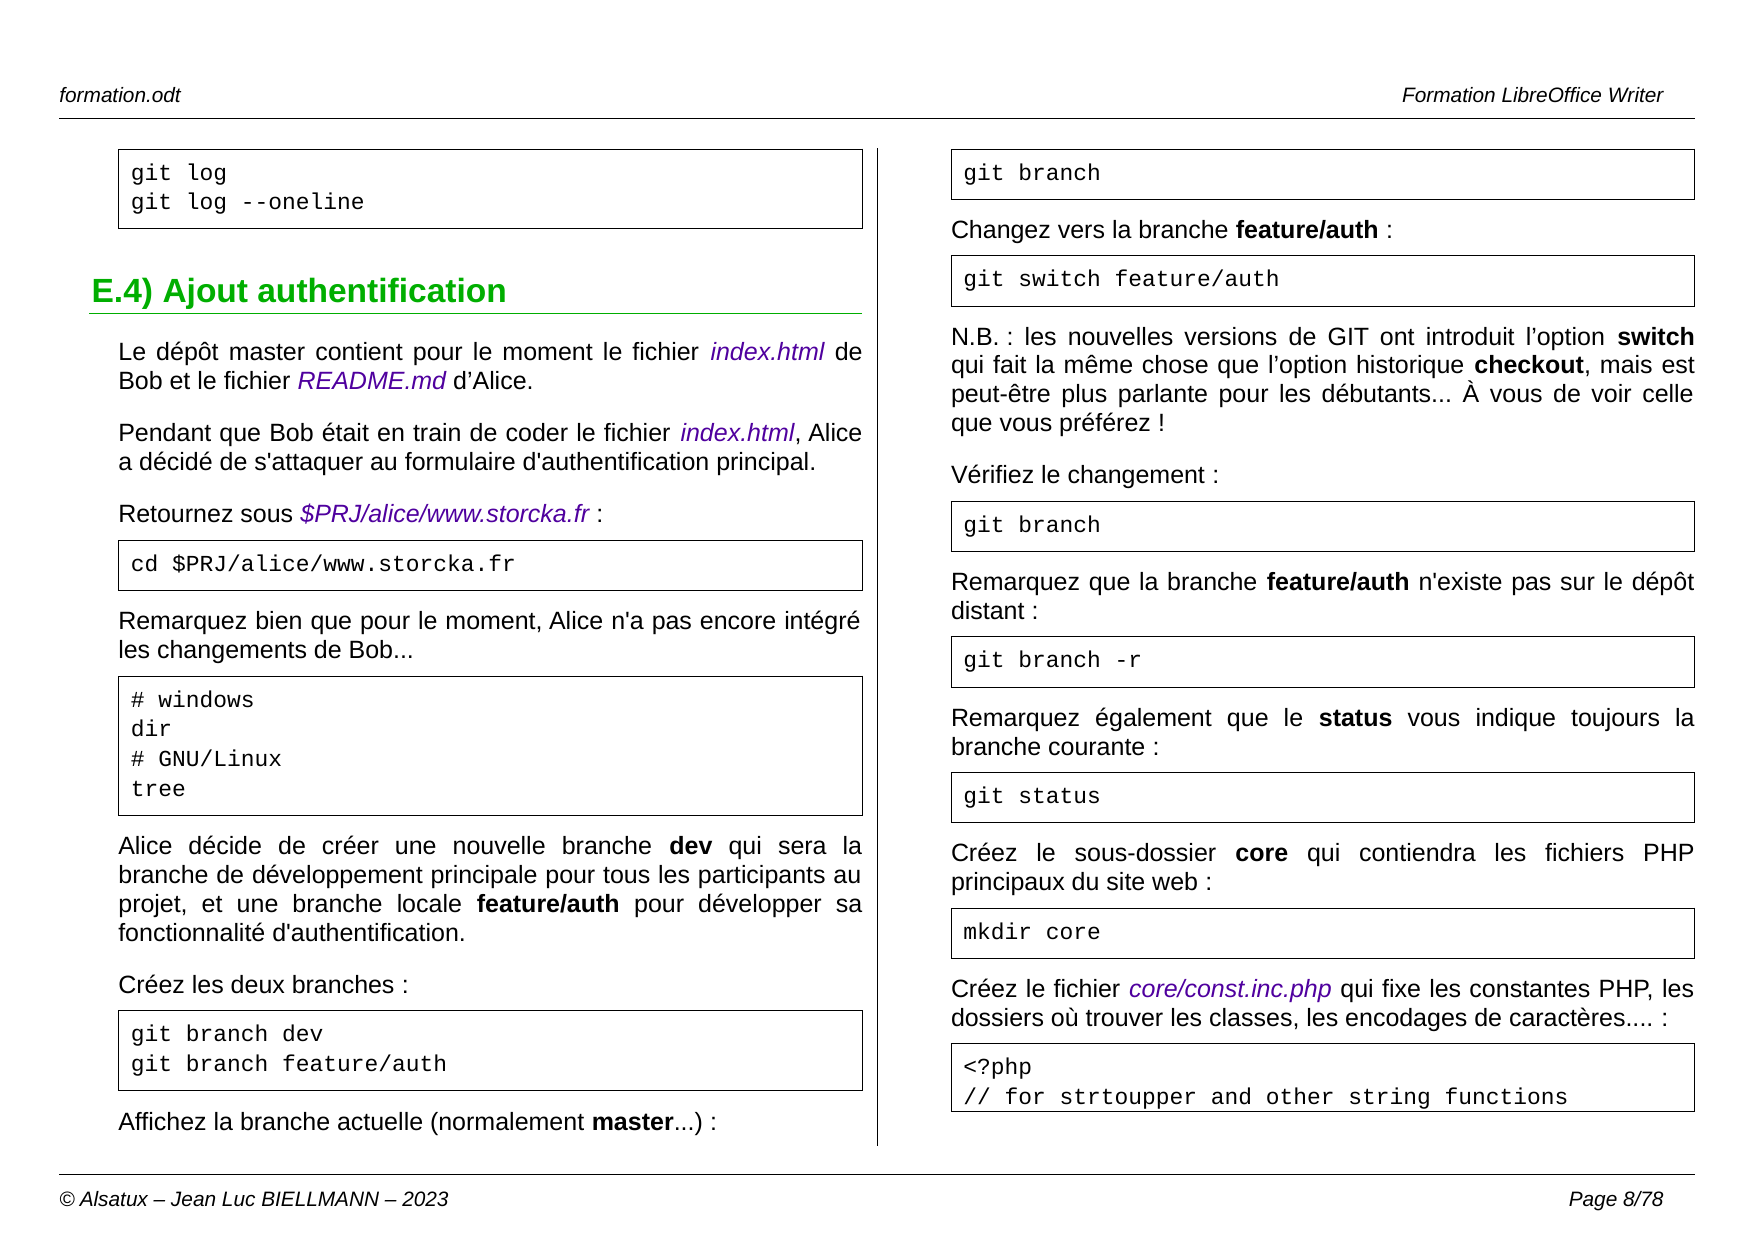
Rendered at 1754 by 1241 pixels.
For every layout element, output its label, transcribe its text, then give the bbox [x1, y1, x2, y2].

text Créez les deux branches : [118, 970, 862, 999]
text # windows [119, 677, 862, 705]
text N.B. : les nouvelles versions de GIT ont introduit l’option switch qui fait la même chose que l’option historique checkout, mais est peut-être plus parlante pour les débutants... À vous de voir celle que vous préférez ! [951, 322, 1695, 437]
text git log --oneline [119, 178, 862, 228]
text Remarquez bien que pour le moment, Alice n'a pas encore intégré les changements de Bob... [118, 606, 862, 664]
text tree [119, 765, 862, 815]
text git log [119, 150, 862, 178]
text mkdir core [952, 909, 1694, 958]
text Créez le fichier core/const.inc.php qui fixe les constantes PHP, les dossiers où trouver les classes, les encodages de caractères.... : [951, 974, 1695, 1032]
text Remarquez également que le status vous indique toujours la branche courante : [951, 703, 1695, 760]
text Retournez sous $PRJ/alice/www.storcka.fr : [118, 499, 862, 528]
text dir [119, 705, 862, 735]
text // for strtoupper and other string functions [952, 1073, 1694, 1111]
text git branch [952, 502, 1694, 551]
text git branch dev [119, 1011, 862, 1040]
subtitle Ajout authentification [88, 268, 862, 314]
text # GNU/Linux [119, 735, 862, 765]
text git branch -r [952, 637, 1694, 687]
text Le dépôt master contient pour le moment le fichier index.html de Bob et le fichier README.md d’Alice. [118, 337, 862, 395]
text Affichez la branche actuelle (normalement master...) : [118, 1107, 862, 1135]
text Alice décide de créer une nouvelle branche dev qui sera la branche de développement principale pour tous les participants au projet, et une branche locale feature/auth pour développer sa fonctionnalité d'authentification. [118, 831, 862, 946]
text git branch [952, 150, 1694, 199]
text <?php [952, 1044, 1694, 1073]
text git status [952, 773, 1694, 822]
text cd $PRJ/alice/www.storcka.fr [119, 541, 862, 590]
text Vérifiez le changement : [951, 460, 1695, 489]
text Changez vers la branche feature/auth : [951, 215, 1695, 244]
text Pendant que Bob était en train de coder le fichier index.html, Alice a décidé de s'attaquer au formulaire d'authentification principal. [118, 418, 862, 476]
text git branch feature/auth [119, 1040, 862, 1090]
text Créez le sous-dossier core qui contiendra les fichiers PHP principaux du site web : [951, 838, 1695, 896]
text git switch feature/auth [952, 256, 1694, 306]
text Remarquez que la branche feature/auth n'existe pas sur le dépôt distant : [951, 567, 1695, 625]
